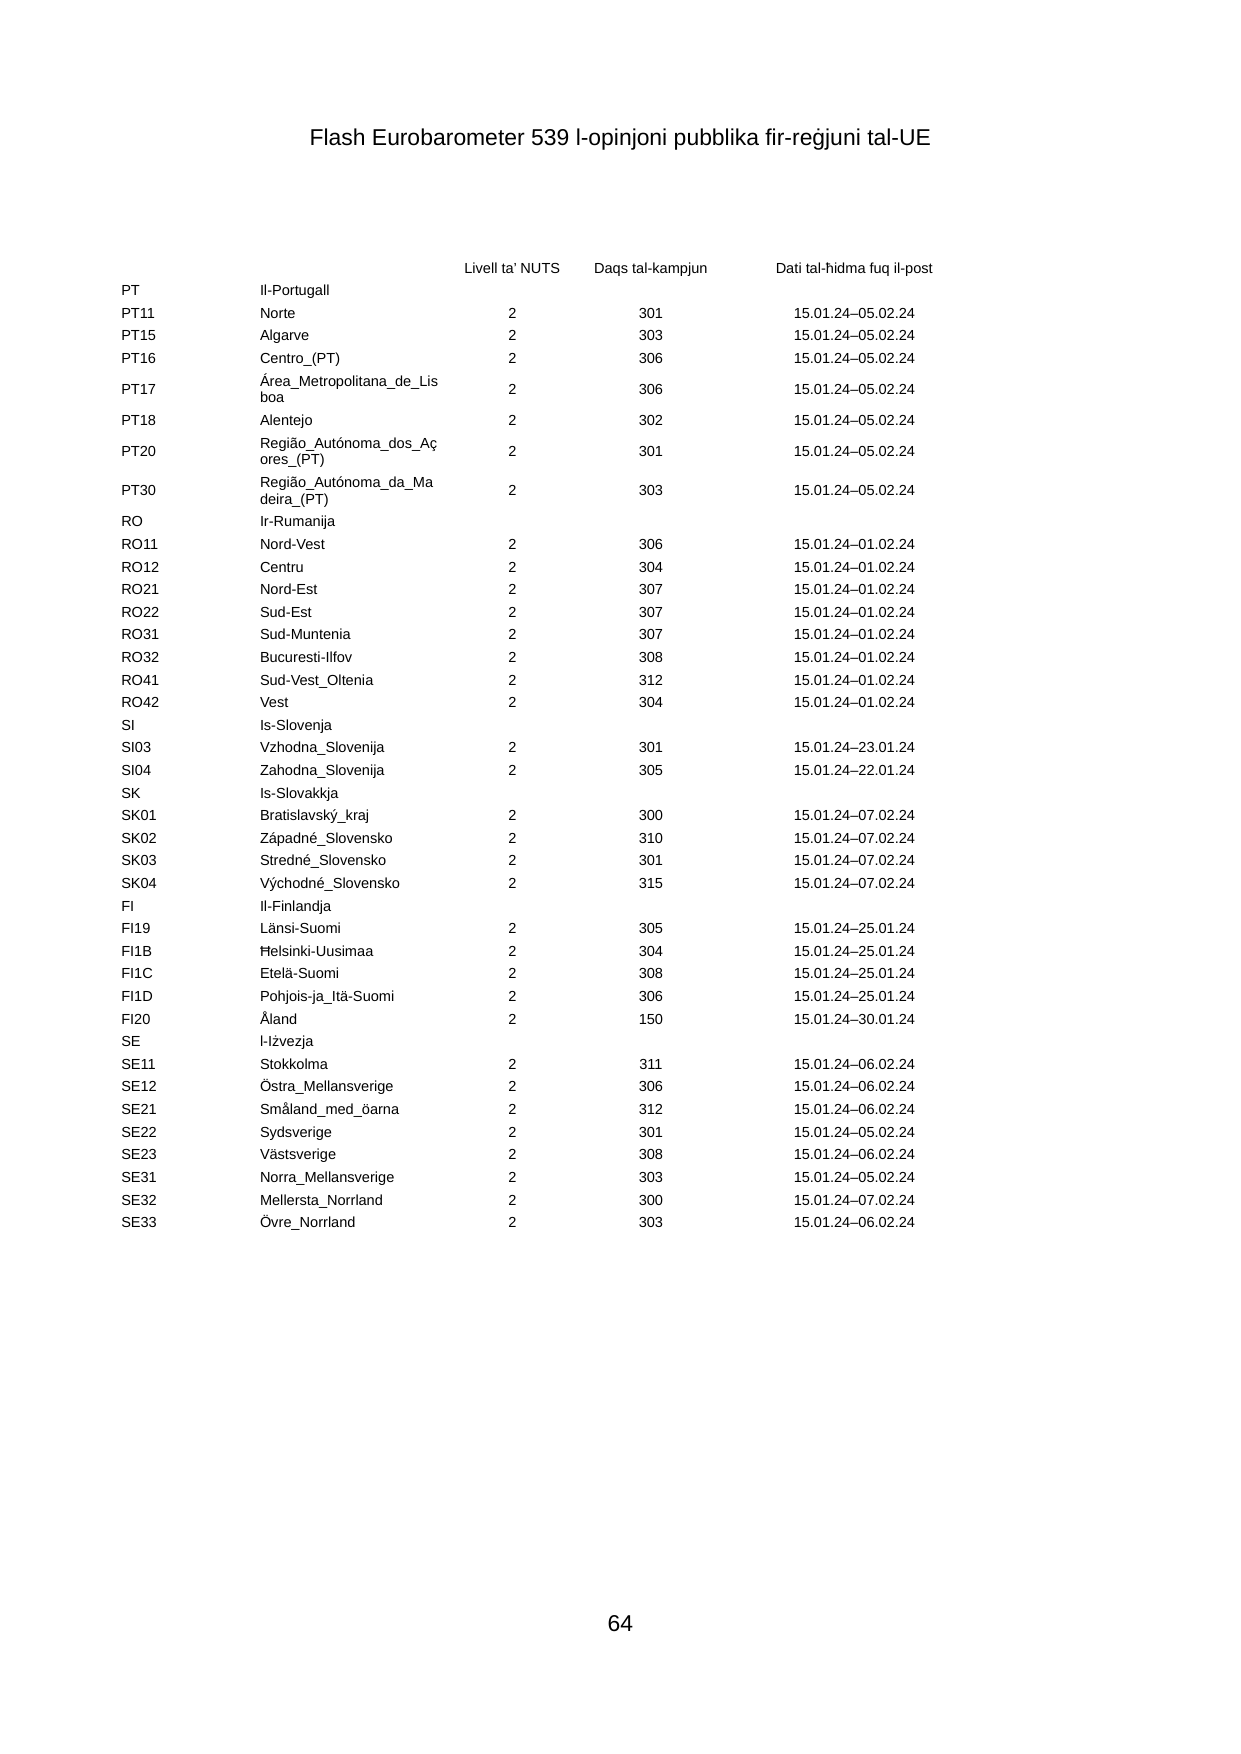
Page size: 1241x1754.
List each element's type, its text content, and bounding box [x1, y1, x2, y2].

table_cell 15.01.24–06.02.24 [720, 1053, 988, 1075]
table_cell Sud-Muntenia [257, 623, 443, 646]
table_cell 308 [581, 1143, 720, 1166]
table_cell 315 [581, 872, 720, 894]
table_cell RO41 [118, 668, 257, 691]
table_cell [720, 894, 988, 917]
table_cell Stredné_Slovensko [257, 849, 443, 872]
table_cell 2 [443, 533, 581, 555]
table_cell SE23 [118, 1143, 257, 1166]
table_cell 15.01.24–25.01.24 [720, 962, 988, 985]
table_cell 15.01.24–06.02.24 [720, 1098, 988, 1120]
table_cell 2 [443, 347, 581, 369]
table_cell 2 [443, 804, 581, 827]
table_cell [443, 510, 581, 533]
table_cell SK [118, 781, 257, 804]
table_cell 15.01.24–25.01.24 [720, 940, 988, 962]
table_cell 15.01.24–01.02.24 [720, 691, 988, 713]
table_cell RO [118, 510, 257, 533]
table_cell SE31 [118, 1166, 257, 1188]
table_cell 15.01.24–05.02.24 [720, 302, 988, 324]
table_cell 2 [443, 302, 581, 324]
table_cell Região_Autónoma_dos_Açores_(PT) [257, 431, 443, 471]
table_cell Västsverige [257, 1143, 443, 1166]
table_cell [720, 279, 988, 302]
table_cell Região_Autónoma_da_Madeira_(PT) [257, 471, 443, 510]
table_cell 2 [443, 369, 581, 409]
table_cell 15.01.24–01.02.24 [720, 601, 988, 623]
table_cell RO31 [118, 623, 257, 646]
table_cell 15.01.24–25.01.24 [720, 985, 988, 1007]
table_cell Východné_Slovensko [257, 872, 443, 894]
table_cell 2 [443, 1053, 581, 1075]
table_cell Nord-Est [257, 578, 443, 601]
table_cell RO11 [118, 533, 257, 555]
table_cell 15.01.24–06.02.24 [720, 1143, 988, 1166]
table_cell 305 [581, 759, 720, 781]
table_cell 15.01.24–07.02.24 [720, 804, 988, 827]
table_cell 15.01.24–01.02.24 [720, 578, 988, 601]
table_cell 2 [443, 668, 581, 691]
table_cell RO22 [118, 601, 257, 623]
table_cell SI03 [118, 736, 257, 759]
table_cell 306 [581, 1075, 720, 1098]
table_cell 2 [443, 623, 581, 646]
table_cell 2 [443, 1211, 581, 1233]
table_cell Norte [257, 302, 443, 324]
table_cell 2 [443, 1075, 581, 1098]
table_cell 15.01.24–01.02.24 [720, 555, 988, 578]
table_cell [443, 1030, 581, 1053]
table_cell [720, 714, 988, 736]
table_cell 15.01.24–01.02.24 [720, 533, 988, 555]
table_cell [443, 279, 581, 302]
table_cell 2 [443, 849, 581, 872]
table_cell PT18 [118, 409, 257, 431]
table_cell 312 [581, 1098, 720, 1120]
table_cell 2 [443, 646, 581, 668]
table_cell 2 [443, 827, 581, 849]
table_cell 2 [443, 601, 581, 623]
table_cell 304 [581, 691, 720, 713]
table_cell [443, 894, 581, 917]
table_cell 15.01.24–23.01.24 [720, 736, 988, 759]
table_header Dati tal-ħidma fuq il-post [720, 256, 988, 279]
table_cell Zahodna_Slovenija [257, 759, 443, 781]
table_cell 15.01.24–25.01.24 [720, 917, 988, 939]
table_cell Pohjois-ja_Itä-Suomi [257, 985, 443, 1007]
table_cell PT16 [118, 347, 257, 369]
table_cell 2 [443, 985, 581, 1007]
table_cell 2 [443, 736, 581, 759]
table_cell 2 [443, 759, 581, 781]
table_cell 307 [581, 623, 720, 646]
table_cell 15.01.24–06.02.24 [720, 1211, 988, 1233]
table_cell Övre_Norrland [257, 1211, 443, 1233]
table_cell [443, 781, 581, 804]
table_cell PT20 [118, 431, 257, 471]
table_cell [581, 1030, 720, 1053]
table_cell 311 [581, 1053, 720, 1075]
table_cell SK01 [118, 804, 257, 827]
table_cell Il-Finlandja [257, 894, 443, 917]
table_cell 305 [581, 917, 720, 939]
table_cell FI20 [118, 1008, 257, 1030]
table_cell [443, 714, 581, 736]
table_cell 2 [443, 1120, 581, 1143]
table_cell 2 [443, 1008, 581, 1030]
table_cell Sud-Est [257, 601, 443, 623]
table_cell SK03 [118, 849, 257, 872]
table_cell 15.01.24–22.01.24 [720, 759, 988, 781]
table_cell FI1C [118, 962, 257, 985]
table_cell SE12 [118, 1075, 257, 1098]
table_cell FI1D [118, 985, 257, 1007]
table_cell Bratislavský_kraj [257, 804, 443, 827]
table_cell Norra_Mellansverige [257, 1166, 443, 1188]
table_cell 2 [443, 1188, 581, 1211]
table_cell 15.01.24–01.02.24 [720, 668, 988, 691]
table_cell 15.01.24–05.02.24 [720, 471, 988, 510]
table_cell 2 [443, 940, 581, 962]
table_cell 2 [443, 471, 581, 510]
table_cell Área_Metropolitana_de_Lisboa [257, 369, 443, 409]
table_cell 15.01.24–05.02.24 [720, 324, 988, 347]
table_cell FI19 [118, 917, 257, 939]
table_cell PT [118, 279, 257, 302]
table_cell 300 [581, 1188, 720, 1211]
table_cell 2 [443, 917, 581, 939]
table_cell 2 [443, 1098, 581, 1120]
table_cell 301 [581, 302, 720, 324]
table_cell SE21 [118, 1098, 257, 1120]
table_cell 15.01.24–05.02.24 [720, 369, 988, 409]
table_cell [581, 894, 720, 917]
table_cell 15.01.24–05.02.24 [720, 409, 988, 431]
table_cell Etelä-Suomi [257, 962, 443, 985]
table_cell Östra_Mellansverige [257, 1075, 443, 1098]
table_cell Centro_(PT) [257, 347, 443, 369]
table_cell Algarve [257, 324, 443, 347]
table_cell 303 [581, 471, 720, 510]
table_header [118, 256, 257, 279]
table_cell Ir-Rumanija [257, 510, 443, 533]
table_cell 15.01.24–07.02.24 [720, 827, 988, 849]
table_cell SI04 [118, 759, 257, 781]
table_cell 15.01.24–05.02.24 [720, 1120, 988, 1143]
table_cell SK02 [118, 827, 257, 849]
table_header Daqs tal-kampjun [581, 256, 720, 279]
table_cell 310 [581, 827, 720, 849]
table_cell 300 [581, 804, 720, 827]
table_cell 2 [443, 1143, 581, 1166]
table_cell 2 [443, 872, 581, 894]
table_cell RO32 [118, 646, 257, 668]
table_cell Vest [257, 691, 443, 713]
table_cell PT15 [118, 324, 257, 347]
table_cell 302 [581, 409, 720, 431]
table_cell 312 [581, 668, 720, 691]
table_cell Centru [257, 555, 443, 578]
table_cell [720, 781, 988, 804]
table_cell 304 [581, 555, 720, 578]
table_cell [581, 279, 720, 302]
table_cell 15.01.24–01.02.24 [720, 646, 988, 668]
table_cell [581, 510, 720, 533]
table_cell 15.01.24–07.02.24 [720, 849, 988, 872]
table_cell [581, 714, 720, 736]
table_cell 306 [581, 985, 720, 1007]
table_cell SE [118, 1030, 257, 1053]
table_cell FI1B [118, 940, 257, 962]
table_cell SE11 [118, 1053, 257, 1075]
table_cell Bucuresti-Ilfov [257, 646, 443, 668]
table_cell 306 [581, 533, 720, 555]
table_cell 2 [443, 409, 581, 431]
table_cell 308 [581, 962, 720, 985]
table_cell [720, 510, 988, 533]
table_cell 2 [443, 578, 581, 601]
table_cell SE32 [118, 1188, 257, 1211]
table_cell Stokkolma [257, 1053, 443, 1075]
table_cell Småland_med_öarna [257, 1098, 443, 1120]
table_cell Západné_Slovensko [257, 827, 443, 849]
table_cell SI [118, 714, 257, 736]
table_cell Vzhodna_Slovenija [257, 736, 443, 759]
table_cell Ħelsinki-Uusimaa [257, 940, 443, 962]
table_cell PT30 [118, 471, 257, 510]
table_cell Alentejo [257, 409, 443, 431]
table_cell Sydsverige [257, 1120, 443, 1143]
table_cell 15.01.24–06.02.24 [720, 1075, 988, 1098]
table_cell 2 [443, 324, 581, 347]
table_cell Mellersta_Norrland [257, 1188, 443, 1211]
table_cell FI [118, 894, 257, 917]
table_cell [720, 1030, 988, 1053]
table_cell [581, 781, 720, 804]
table_cell PT17 [118, 369, 257, 409]
table_cell SE22 [118, 1120, 257, 1143]
table_header [257, 256, 443, 279]
table_cell 301 [581, 431, 720, 471]
table_cell 15.01.24–05.02.24 [720, 347, 988, 369]
table_cell 304 [581, 940, 720, 962]
table_cell Il-Portugall [257, 279, 443, 302]
table_cell 303 [581, 1166, 720, 1188]
table_cell 15.01.24–01.02.24 [720, 623, 988, 646]
table_cell 15.01.24–07.02.24 [720, 1188, 988, 1211]
table_cell SK04 [118, 872, 257, 894]
table_cell 306 [581, 369, 720, 409]
table_cell 15.01.24–30.01.24 [720, 1008, 988, 1030]
table_cell Nord-Vest [257, 533, 443, 555]
table_cell 301 [581, 1120, 720, 1143]
table_cell RO21 [118, 578, 257, 601]
table_cell 2 [443, 1166, 581, 1188]
table_cell 15.01.24–05.02.24 [720, 431, 988, 471]
table_cell Åland [257, 1008, 443, 1030]
table_cell 15.01.24–07.02.24 [720, 872, 988, 894]
table_cell Länsi-Suomi [257, 917, 443, 939]
table_cell 303 [581, 324, 720, 347]
table_cell 2 [443, 431, 581, 471]
table_header Livell ta’ NUTS [443, 256, 581, 279]
table_cell 306 [581, 347, 720, 369]
table_cell RO42 [118, 691, 257, 713]
table_cell Sud-Vest_Oltenia [257, 668, 443, 691]
table_cell 303 [581, 1211, 720, 1233]
table_cell Is-Slovenja [257, 714, 443, 736]
table_cell 308 [581, 646, 720, 668]
table_cell Is-Slovakkja [257, 781, 443, 804]
table_cell l-Iżvezja [257, 1030, 443, 1053]
table_cell SE33 [118, 1211, 257, 1233]
table_cell 307 [581, 578, 720, 601]
table_cell 301 [581, 736, 720, 759]
table_cell 2 [443, 555, 581, 578]
table_cell 307 [581, 601, 720, 623]
table_cell 301 [581, 849, 720, 872]
table_cell 2 [443, 691, 581, 713]
table_cell 150 [581, 1008, 720, 1030]
table_cell RO12 [118, 555, 257, 578]
table_cell 15.01.24–05.02.24 [720, 1166, 988, 1188]
table_cell PT11 [118, 302, 257, 324]
table_cell 2 [443, 962, 581, 985]
